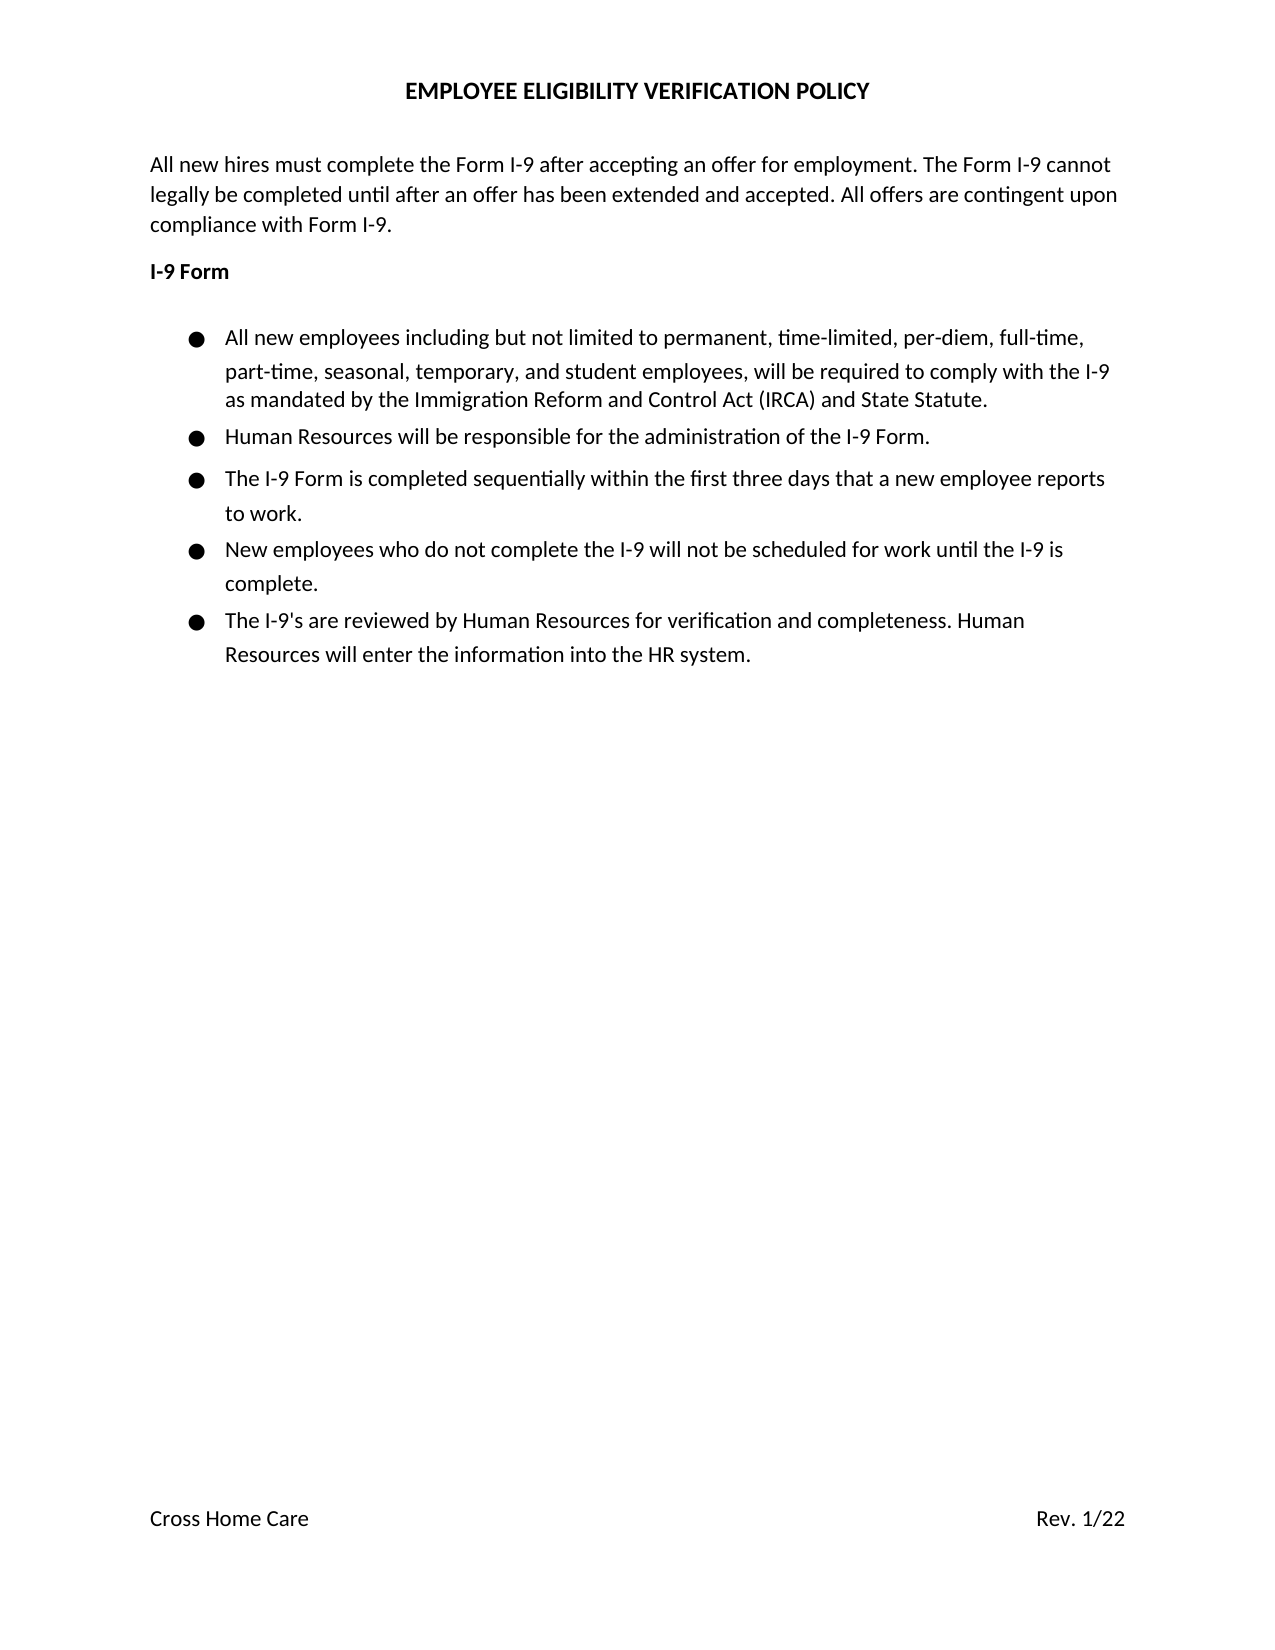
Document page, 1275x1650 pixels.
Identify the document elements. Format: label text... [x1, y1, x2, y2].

list Human Resources will be responsible for the administration of the I-9 Form. [187, 413, 1125, 456]
list The I-9's are reviewed by Human Resources for verification and completeness. Human Resources will enter the information into the HR system. [187, 597, 1125, 668]
text I-9 Form [150, 257, 1125, 285]
list All new employees including but not limited to permanent, time-limited, per-diem, full-time, part-time, seasonal, temporary, and student employees, will be required to comply with the I-9 as mandated by the Immigration Reform and Control Act (IRCA) and State Statute. [187, 314, 1125, 413]
list The I-9 Form is completed sequentially within the first three days that a new employee reports to work. [187, 456, 1125, 527]
text All new hires must complete the Form I-9 after accepting an offer for employment. The Form I-9 cannot legally be completed until after an offer has been extended and accepted. All offers are contingent upon compliance with Form I-9. [150, 150, 1125, 238]
list New employees who do not complete the I-9 will not be scheduled for work until the I-9 is complete. [187, 527, 1125, 597]
